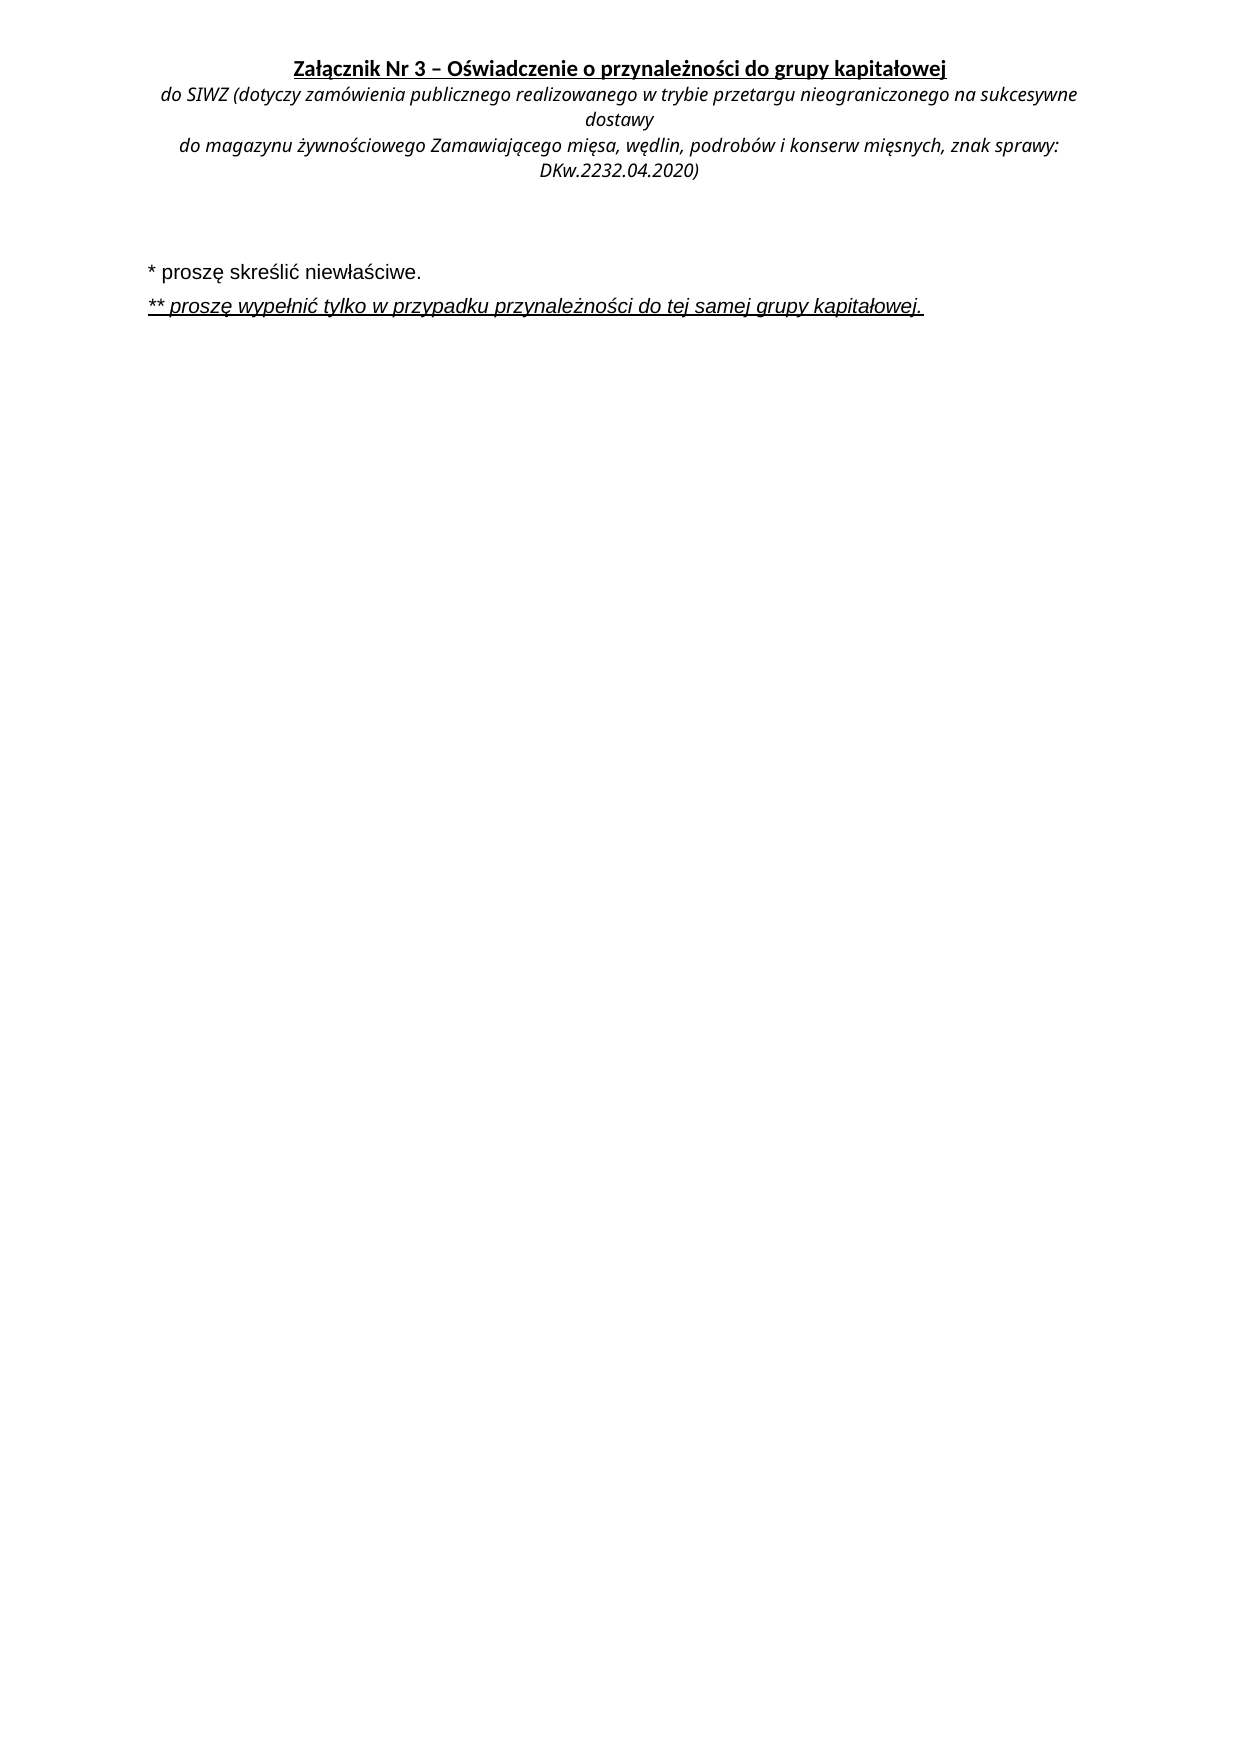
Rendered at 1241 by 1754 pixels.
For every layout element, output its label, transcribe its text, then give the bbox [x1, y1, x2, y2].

text * proszę skreślić niewłaściwe. [148, 260, 1093, 284]
text ** proszę wypełnić tylko w przypadku przynależności do tej samej grupy kapitałowej. [148, 293, 1093, 317]
